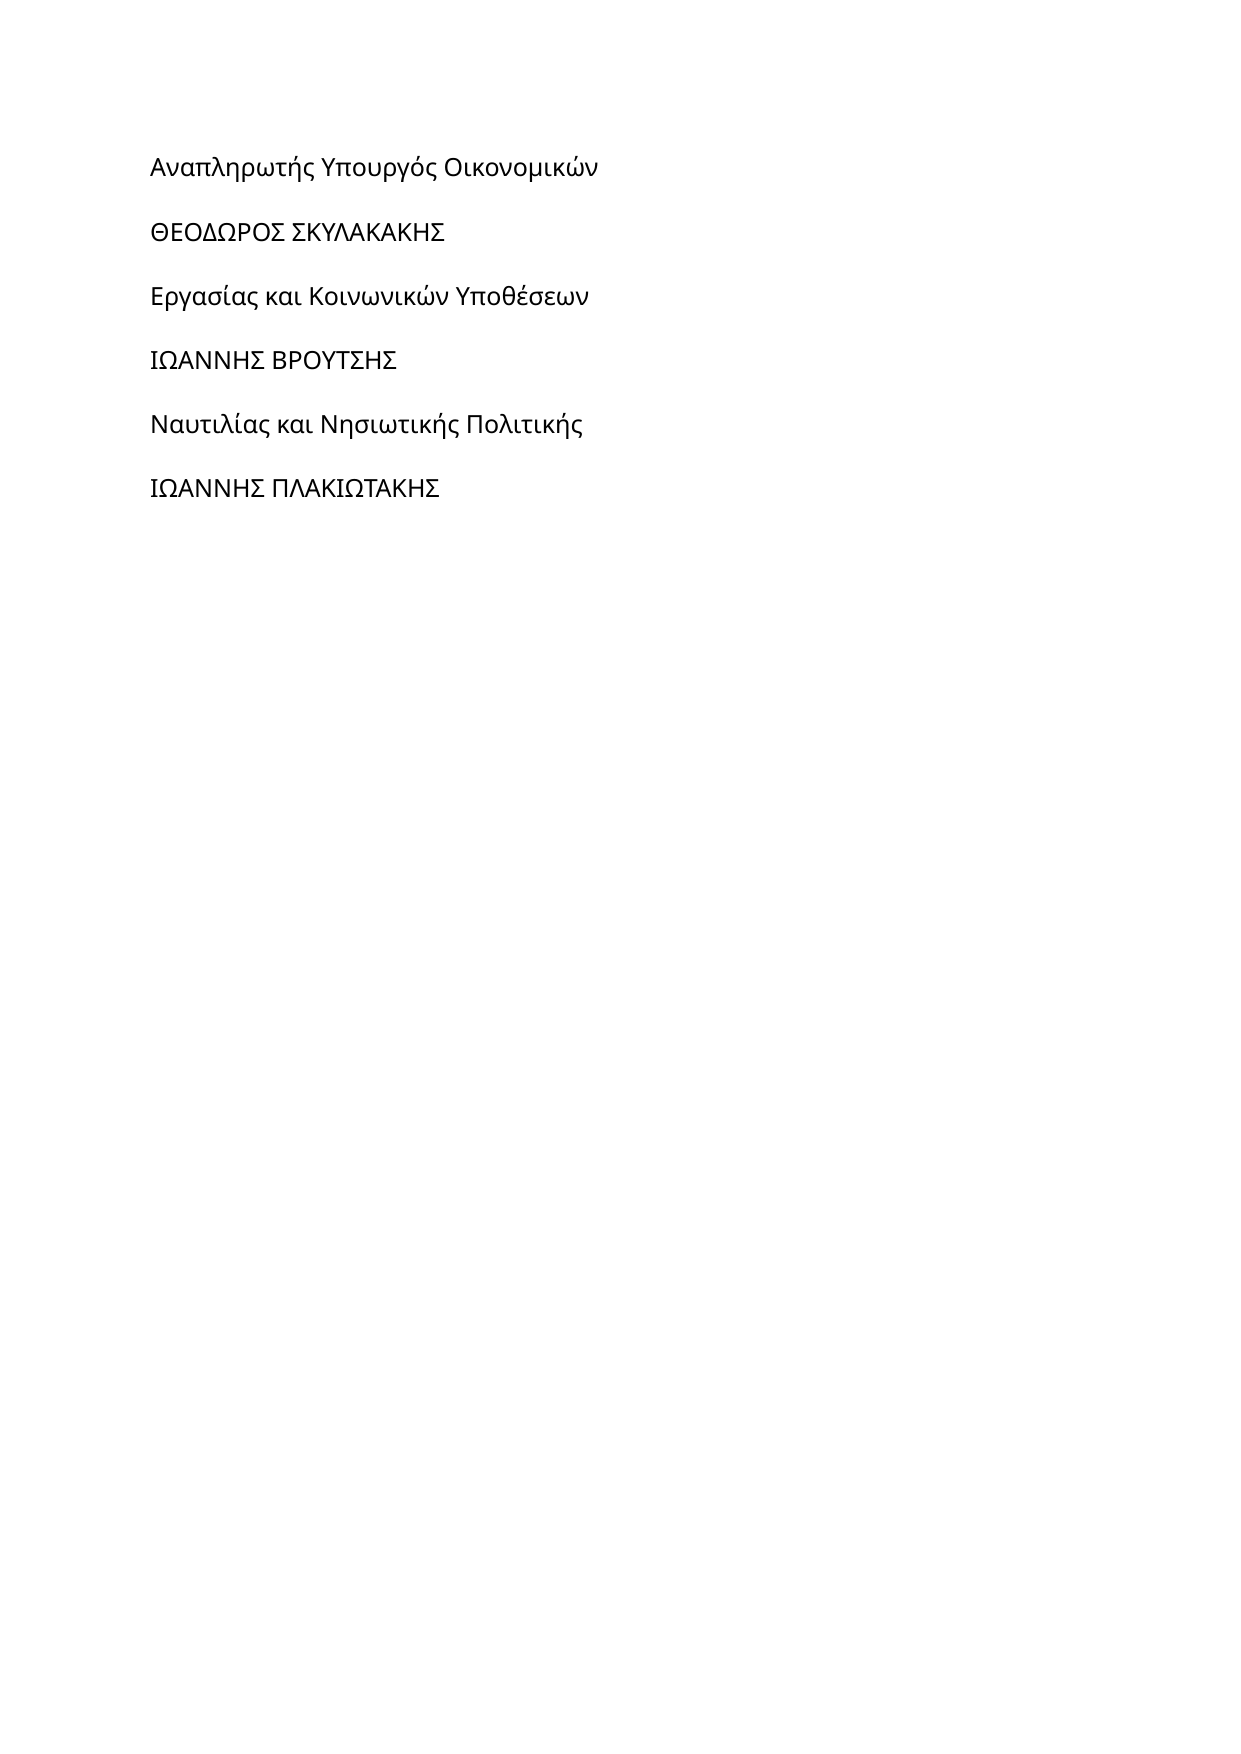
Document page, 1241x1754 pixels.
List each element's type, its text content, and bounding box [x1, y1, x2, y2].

text ΘΕΟΔΩΡΟΣ ΣΚΥΛΑΚΑΚΗΣ [150, 214, 1090, 248]
text Εργασίας και Κοινωνικών Υποθέσεων [150, 278, 1090, 312]
text ΙΩΑΝΝΗΣ ΠΛΑΚΙΩΤΑΚΗΣ [150, 471, 1090, 505]
text Ναυτιλίας και Νησιωτικής Πολιτικής [150, 407, 1090, 441]
text ΙΩΑΝΝΗΣ ΒΡΟΥΤΣΗΣ [150, 342, 1090, 377]
text Αναπληρωτής Υπουργός Οικονομικών [150, 150, 1090, 184]
